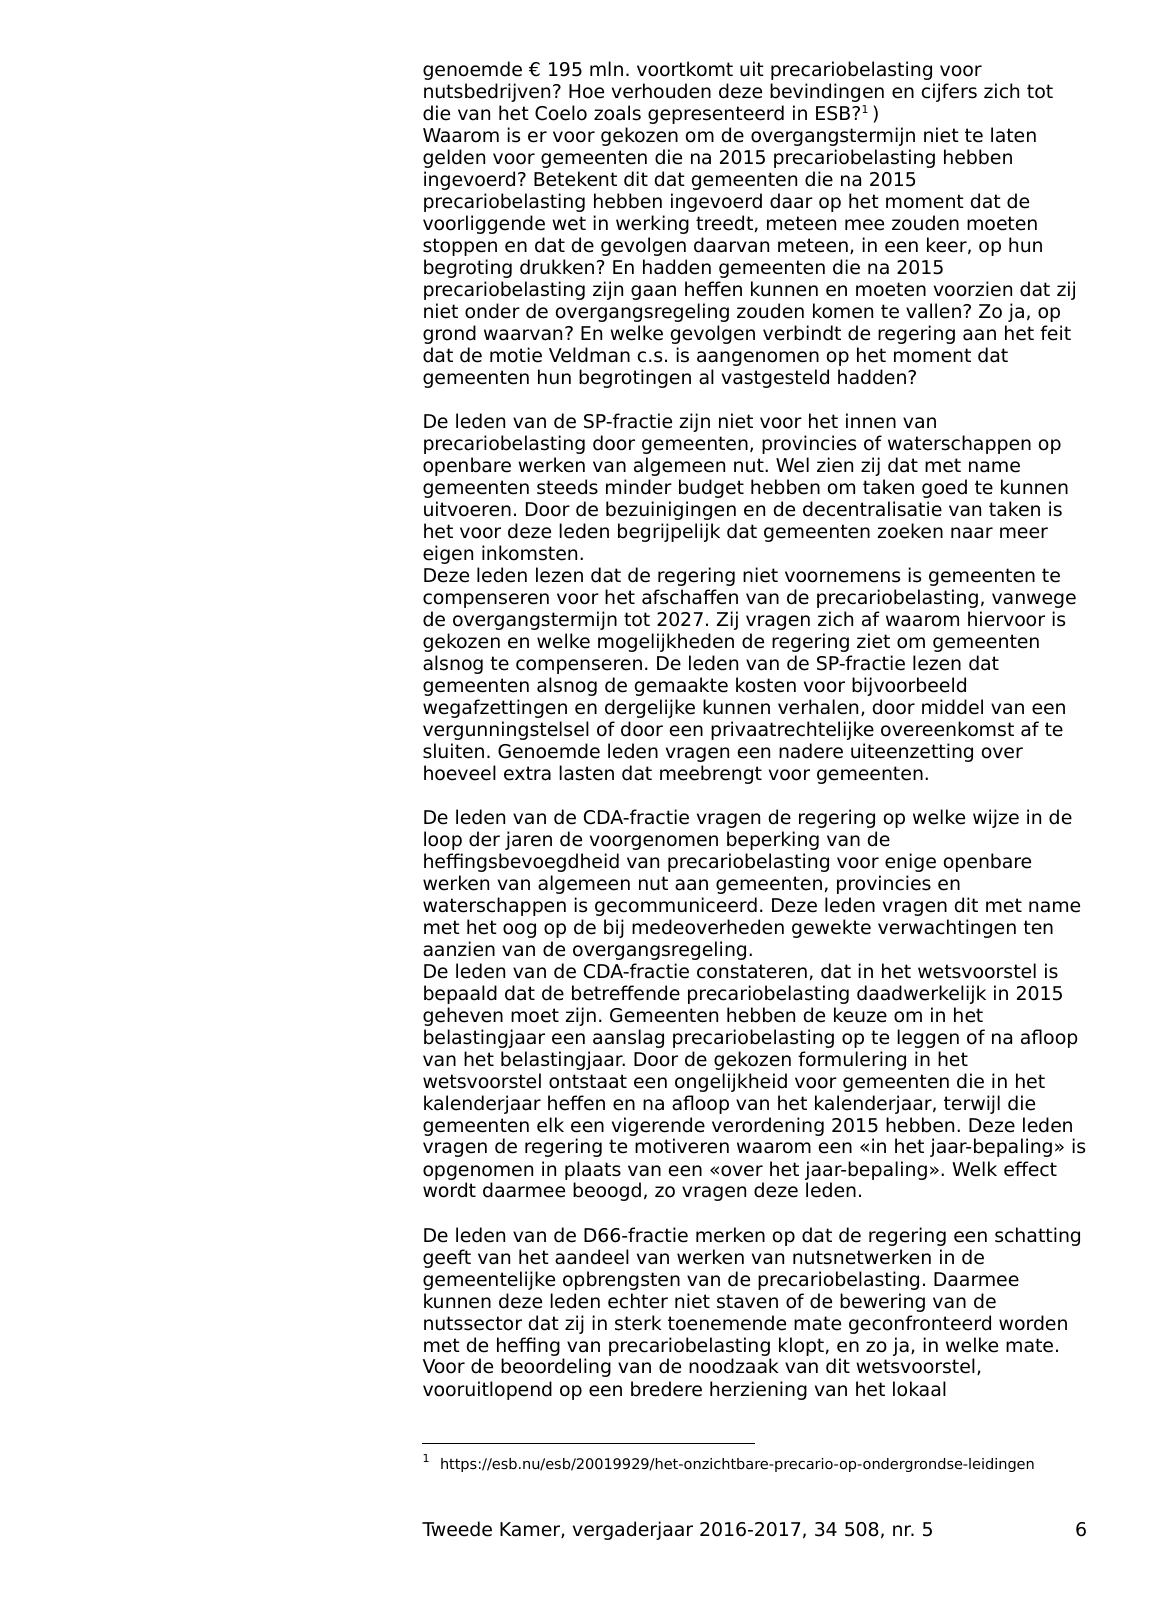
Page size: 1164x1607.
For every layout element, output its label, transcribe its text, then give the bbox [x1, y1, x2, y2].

text De leden van de D66-fractie merken op dat de regering een schatting geeft van het aandeel van werken van nutsnetwerken in de gemeentelijke opbrengsten van de precariobelasting. Daarmee kunnen deze leden echter niet staven of de bewering van de nutssector dat zij in sterk toenemende mate geconfronteerd worden met de heffing van precariobelasting klopt, en zo ja, in welke mate. Voor de beoordeling van de noodzaak van dit wetsvoorstel, vooruitlopend op een bredere herziening van het lokaal [422, 1224, 1087, 1400]
text Deze leden lezen dat de regering niet voornemens is gemeenten te compenseren voor het afschaffen van de precariobelasting, vanwege de overgangstermijn tot 2027. Zij vragen zich af waarom hiervoor is gekozen en welke mogelijkheden de regering ziet om gemeenten alsnog te compenseren. De leden van de SP-fractie lezen dat gemeenten alsnog de gemaakte kosten voor bijvoorbeeld wegafzettingen en dergelijke kunnen verhalen, door middel van een vergunningstelsel of door een privaatrechtelijke overeenkomst af te sluiten. Genoemde leden vragen een nadere uiteenzetting over hoeveel extra lasten dat meebrengt voor gemeenten. [422, 565, 1087, 784]
text De leden van de SP-fractie zijn niet voor het innen van precariobelasting door gemeenten, provincies of waterschappen op openbare werken van algemeen nut. Wel zien zij dat met name gemeenten steeds minder budget hebben om taken goed te kunnen uitvoeren. Door de bezuinigingen en de decentralisatie van taken is het voor deze leden begrijpelijk dat gemeenten zoeken naar meer eigen inkomsten. [422, 411, 1087, 565]
text genoemde € 195 mln. voortkomt uit precariobelasting voor nutsbedrijven? Hoe verhouden deze bevindingen en cijfers zich tot die van het Coelo zoals gepresenteerd in ESB?) [422, 59, 1087, 125]
text De leden van de CDA-fractie vragen de regering op welke wijze in de loop der jaren de voorgenomen beperking van de heffingsbevoegdheid van precariobelasting voor enige openbare werken van algemeen nut aan gemeenten, provincies en waterschappen is gecommuniceerd. Deze leden vragen dit met name met het oog op de bij medeoverheden gewekte verwachtingen ten aanzien van de overgangsregeling. [422, 807, 1087, 961]
text https://esb.nu/esb/20019929/het-onzichtbare-precario-op-ondergrondse-leidingen [422, 1452, 1087, 1474]
text De leden van de CDA-fractie constateren, dat in het wetsvoorstel is bepaald dat de betreffende precariobelasting daadwerkelijk in 2015 geheven moet zijn. Gemeenten hebben de keuze om in het belastingjaar een aanslag precariobelasting op te leggen of na afloop van het belastingjaar. Door de gekozen formulering in het wetsvoorstel ontstaat een ongelijkheid voor gemeenten die in het kalenderjaar heffen en na afloop van het kalenderjaar, terwijl die gemeenten elk een vigerende verordening 2015 hebben. Deze leden vragen de regering te motiveren waarom een «in het jaar-bepaling» is opgenomen in plaats van een «over het jaar-bepaling». Welk effect wordt daarmee beoogd, zo vragen deze leden. [422, 961, 1087, 1202]
text Waarom is er voor gekozen om de overgangstermijn niet te laten gelden voor gemeenten die na 2015 precariobelasting hebben ingevoerd? Betekent dit dat gemeenten die na 2015 precariobelasting hebben ingevoerd daar op het moment dat de voorliggende wet in werking treedt, meteen mee zouden moeten stoppen en dat de gevolgen daarvan meteen, in een keer, op hun begroting drukken? En hadden gemeenten die na 2015 precariobelasting zijn gaan heffen kunnen en moeten voorzien dat zij niet onder de overgangsregeling zouden komen te vallen? Zo ja, op grond waarvan? En welke gevolgen verbindt de regering aan het feit dat de motie Veldman c.s. is aangenomen op het moment dat gemeenten hun begrotingen al vastgesteld hadden? [422, 125, 1087, 389]
